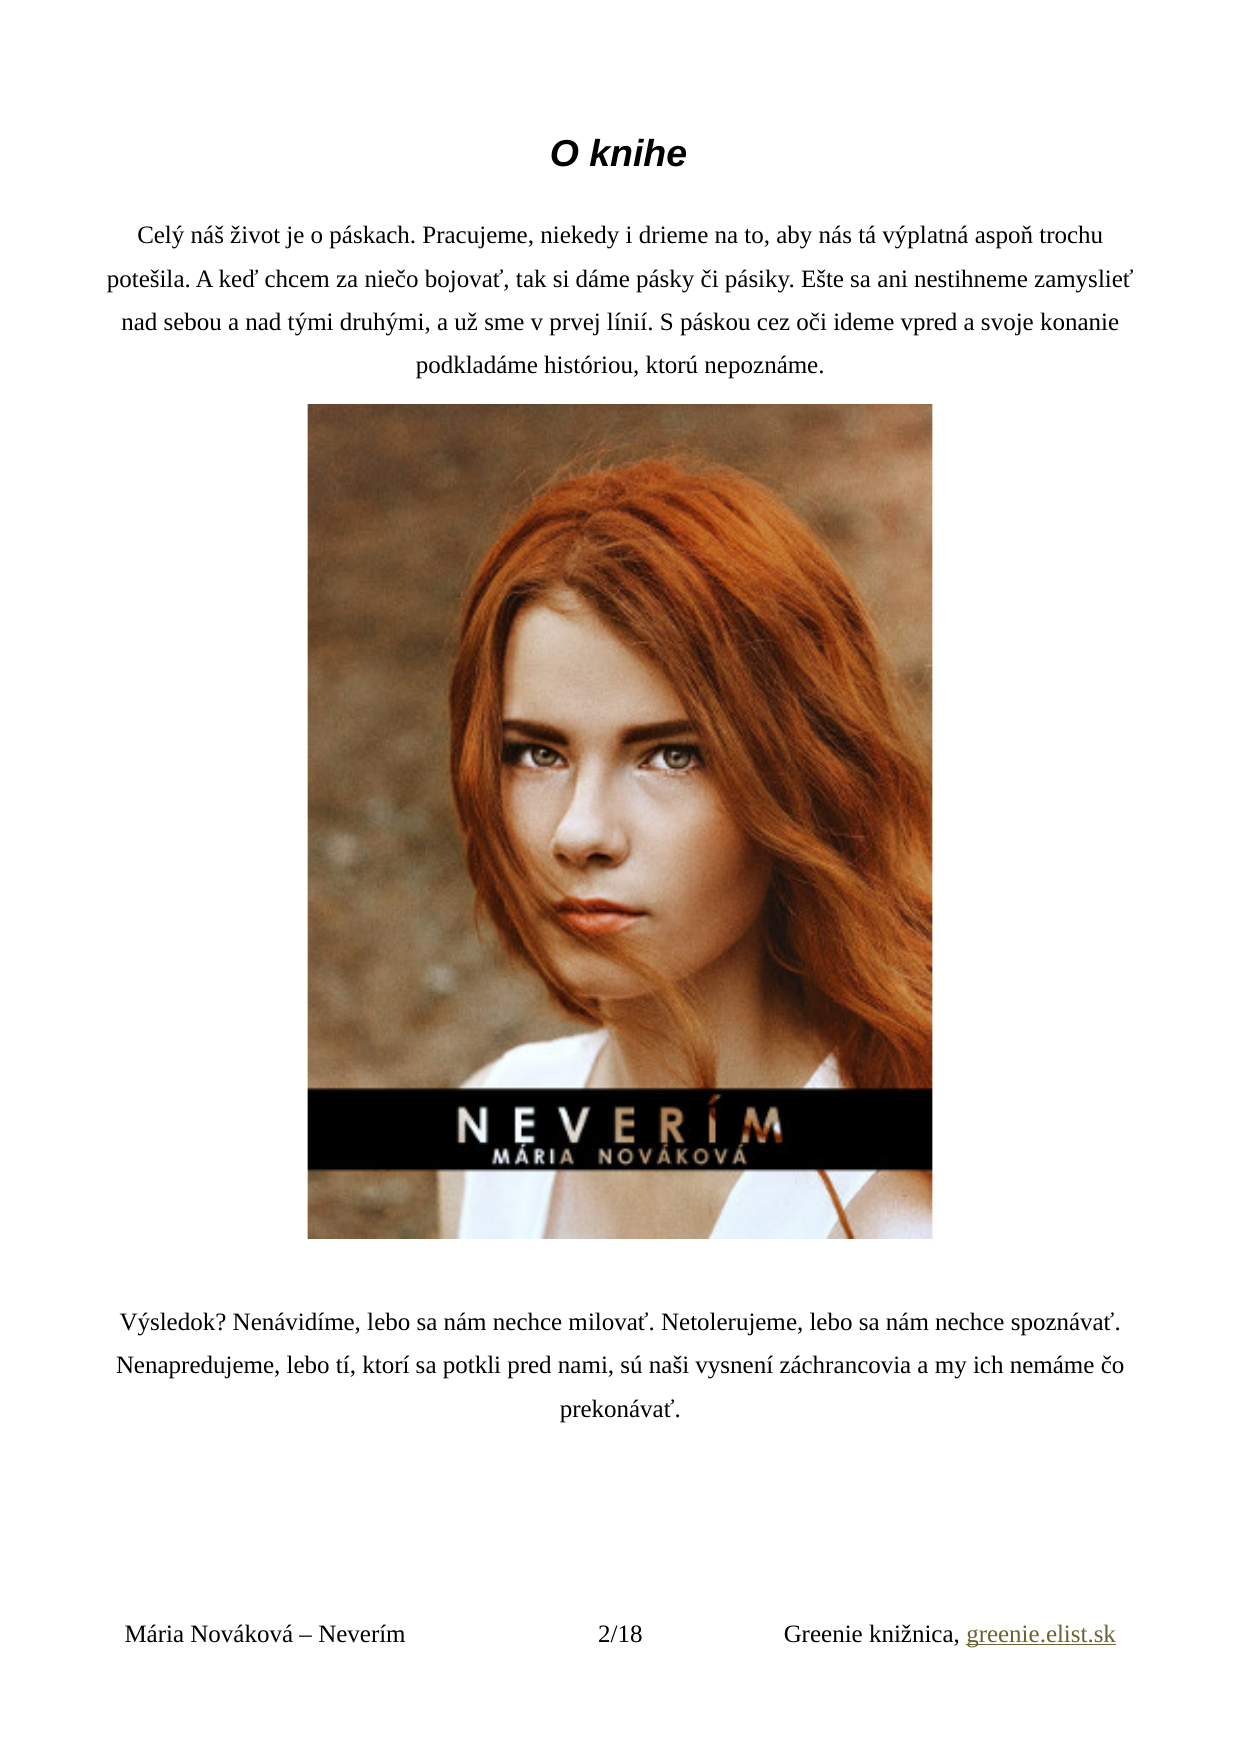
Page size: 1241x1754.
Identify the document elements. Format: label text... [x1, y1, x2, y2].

picture [307, 404, 933, 1239]
subtitle O knihe [106, 131, 1134, 174]
text Výsledok? Nenávidíme, lebo sa nám nechce milovať. Netolerujeme, lebo sa nám nechce spoznávať. Nenapredujeme, lebo tí, ktorí sa potkli pred nami, sú naši vysnení záchrancovia a my ich nemáme čo prekonávať. [106, 1307, 1134, 1422]
text Celý náš život je o páskach. Pracujeme, niekedy i drieme na to, aby nás tá výplatná aspoň trochu potešila. A keď chcem za niečo bojovať, tak si dáme pásky či pásiky. Ešte sa ani nestihneme zamyslieť nad sebou a nad tými druhými, a už sme v prvej línií. S páskou cez oči ideme vpred a svoje konanie podkladáme históriou, ktorú nepoznáme. [106, 221, 1134, 379]
